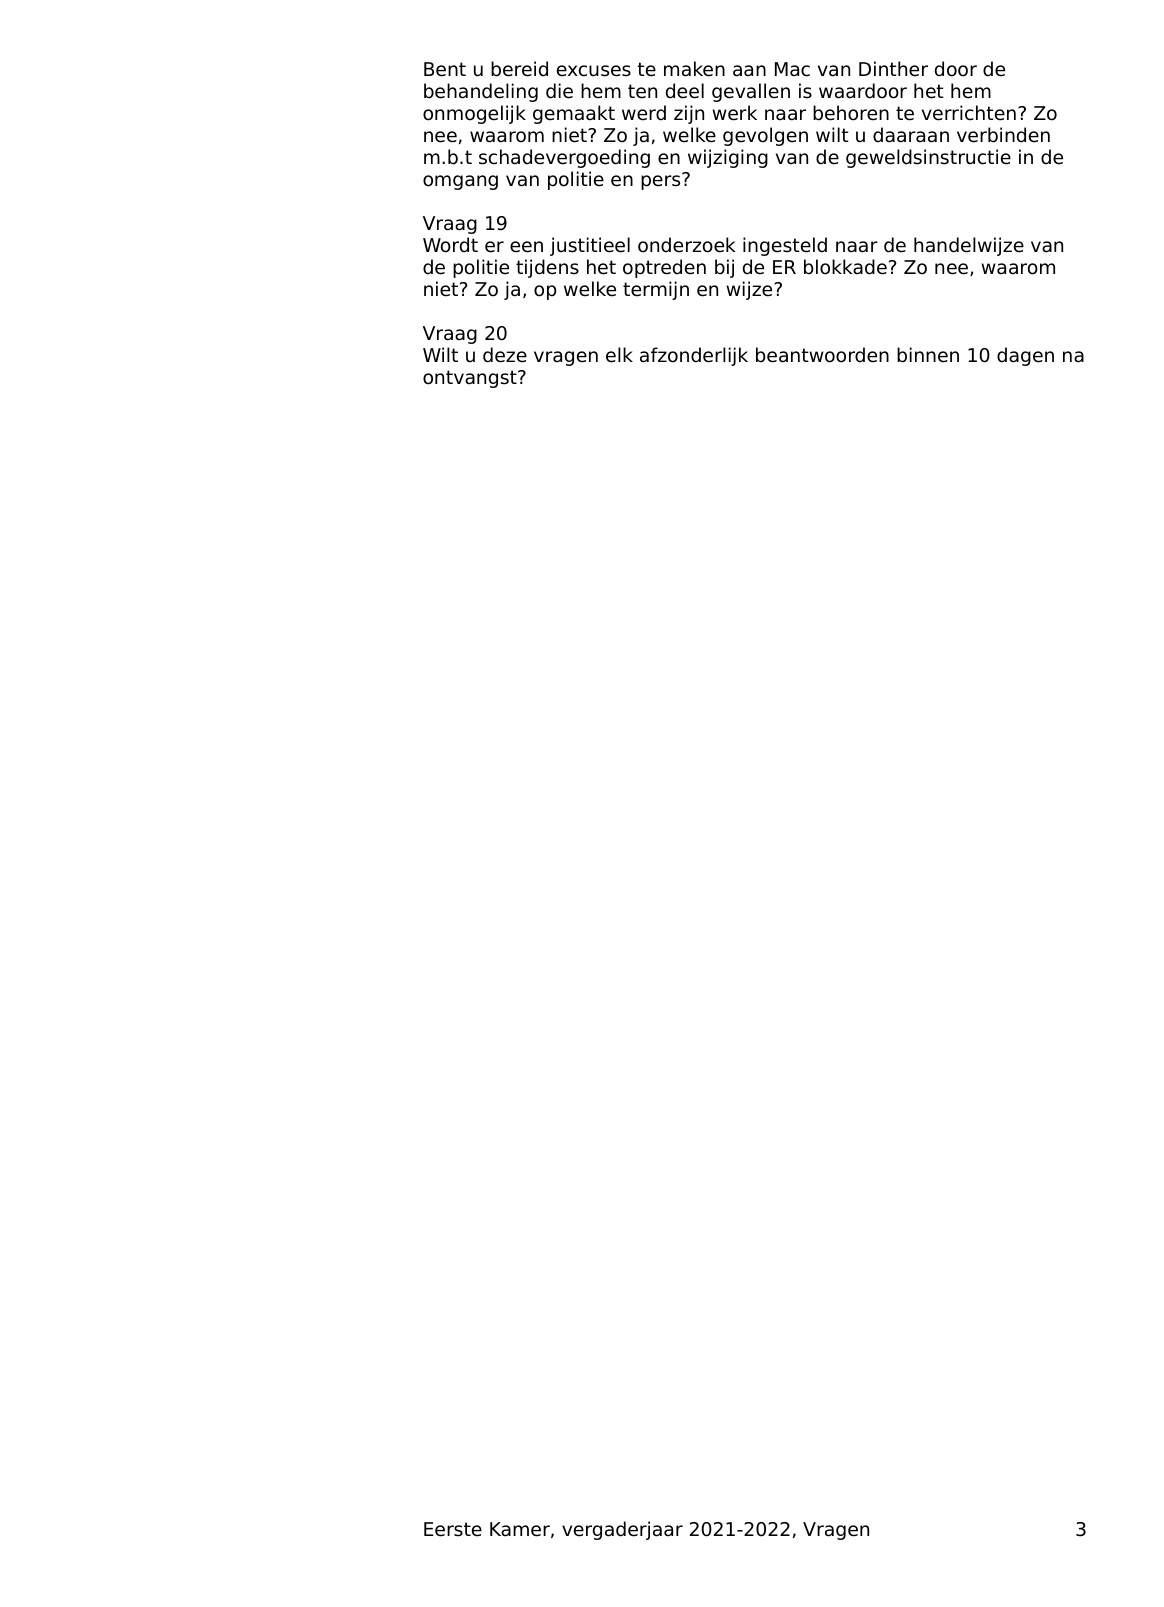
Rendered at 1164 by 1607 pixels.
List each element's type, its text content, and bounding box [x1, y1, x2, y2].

text Bent u bereid excuses te maken aan Mac van Dinther door de behandeling die hem ten deel gevallen is waardoor het hem onmogelijk gemaakt werd zijn werk naar behoren te verrichten? Zo nee, waarom niet? Zo ja, welke gevolgen wilt u daaraan verbinden m.b.t schadevergoeding en wijziging van de geweldsinstructie in de omgang van politie en pers? [422, 59, 1087, 191]
text Wordt er een justitieel onderzoek ingesteld naar de handelwijze van de politie tijdens het optreden bij de ER blokkade? Zo nee, waarom niet? Zo ja, op welke termijn en wijze? [422, 235, 1087, 301]
text Wilt u deze vragen elk afzonderlijk beantwoorden binnen 10 dagen na ontvangst? [422, 345, 1087, 389]
text Vraag 19 [422, 213, 1087, 235]
text Vraag 20 [422, 323, 1087, 345]
